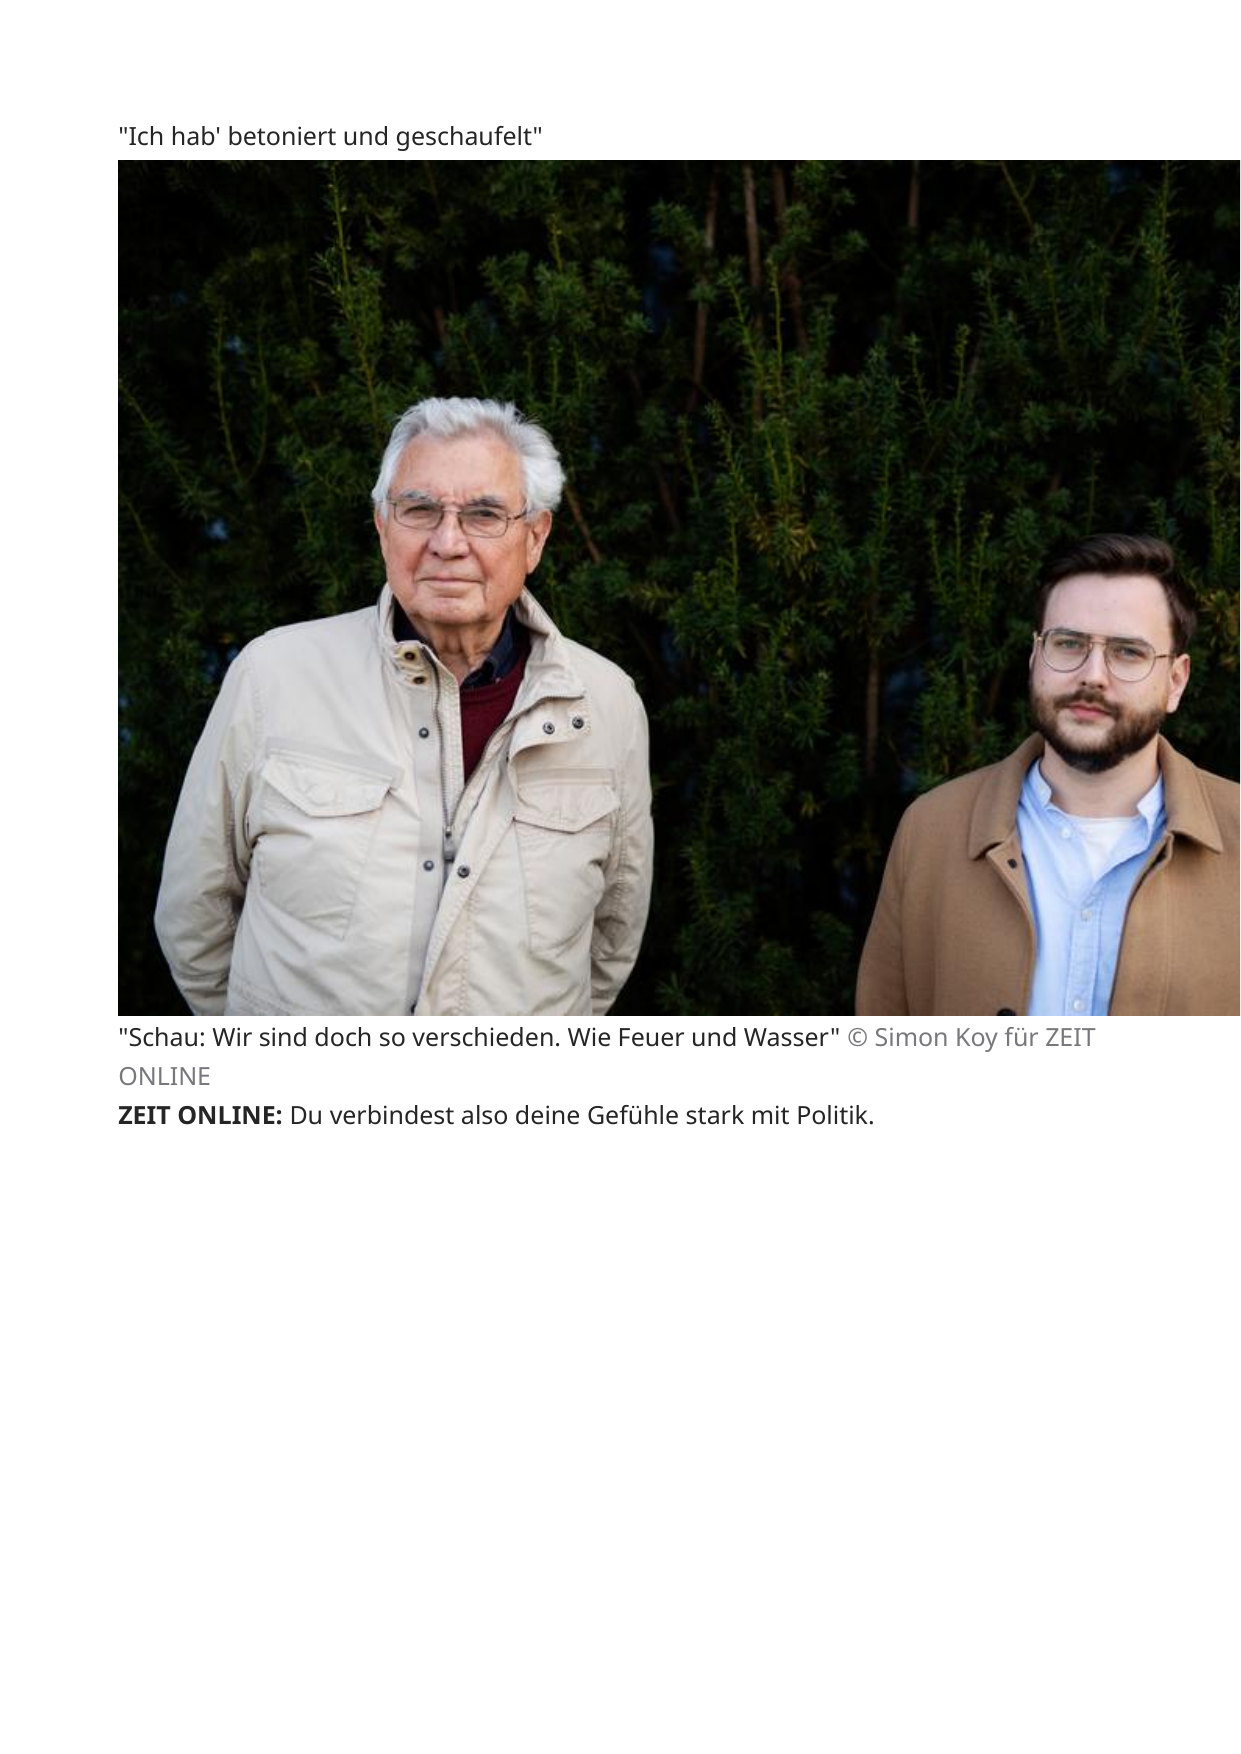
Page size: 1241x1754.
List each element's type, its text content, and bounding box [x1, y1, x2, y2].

text "Schau: Wir sind doch so verschieden. Wie Feuer und Wasser" © Simon Koy für ZEIT ONLINE [118, 1019, 1122, 1093]
text ZEIT ONLINE: Du verbindest also deine Gefühle stark mit Politik. [118, 1098, 1122, 1132]
picture [118, 160, 1241, 1016]
subtitle "Ich hab' betoniert und geschaufelt" [118, 118, 1122, 152]
